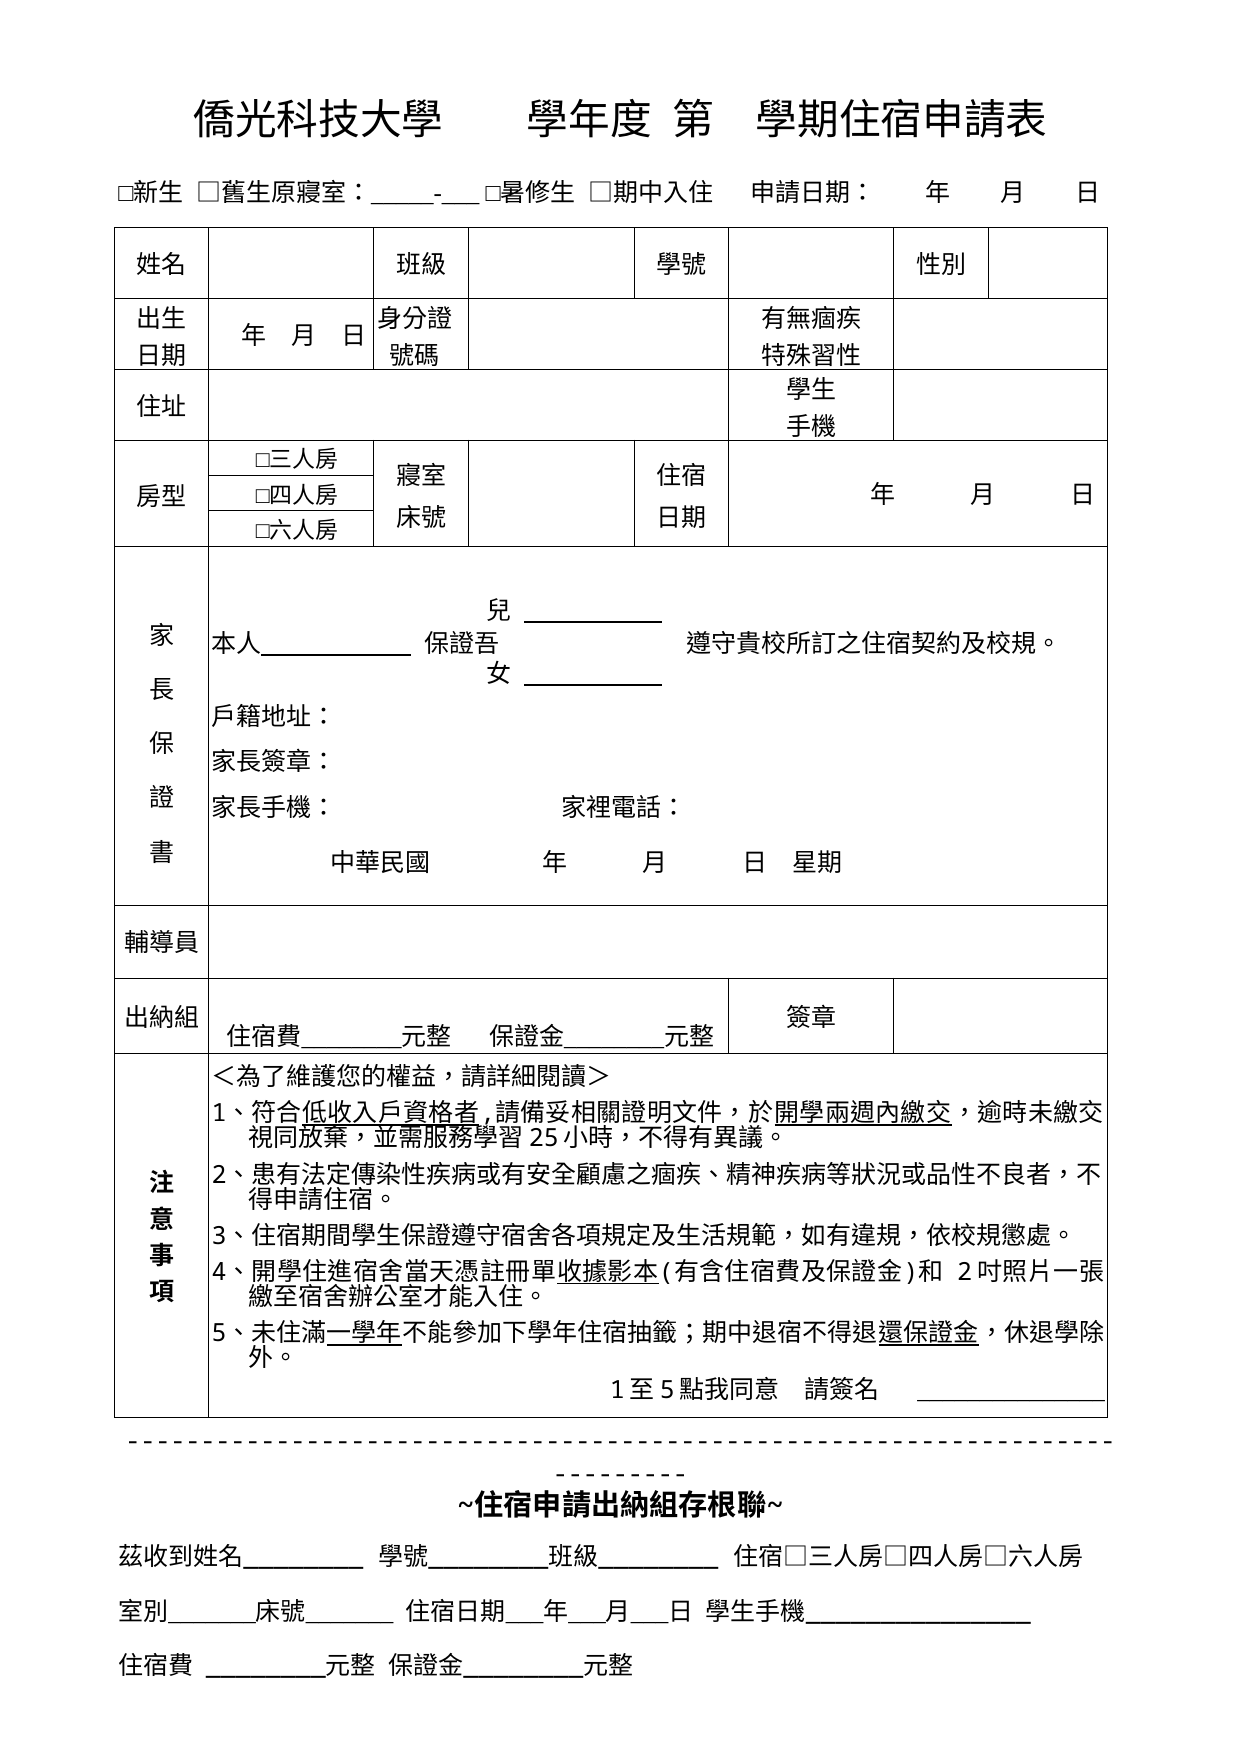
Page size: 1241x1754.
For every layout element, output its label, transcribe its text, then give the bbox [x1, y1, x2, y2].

table_cell 身分證 號碼 [374, 299, 468, 369]
table_header 姓名 [115, 228, 208, 298]
table_cell □三人房 [209, 441, 373, 475]
text --------------------------------------------------------------------------- [118, 1422, 1122, 1489]
text ~住宿申請出納組存根聯~ [118, 1489, 1122, 1522]
table_cell 簽章 [729, 979, 893, 1052]
table_cell 寢室 床號 [374, 441, 468, 546]
table_cell [894, 979, 1107, 1052]
text 茲收到姓名________ 學號________班級________ 住宿□三人房□四人房□六人房 [118, 1522, 1122, 1577]
table_cell 房型 [115, 441, 208, 546]
table_cell 出納組 [115, 979, 208, 1052]
table_cell [469, 299, 728, 369]
table_cell [469, 441, 634, 546]
table_header 性別 [894, 228, 988, 298]
table_cell [894, 370, 1107, 439]
table_cell 住址 [115, 370, 208, 439]
table_cell 住宿費________元整 保證金________元整 [209, 979, 728, 1052]
text 室別_______床號_______ 住宿日期___年___月___日 學生手機_______________ [118, 1577, 1122, 1631]
table_cell 出生 日期 [115, 299, 208, 369]
table_header [989, 228, 1107, 298]
text □新生 □舊生原寢室：_____-___ □暑修生 □期中入住 申請日期： 年 月 日 [118, 173, 1115, 209]
table_header 學號 [635, 228, 728, 298]
text 僑光科技大學 學年度 第 學期住宿申請表 [118, 86, 1122, 146]
table_cell ＜為了維護您的權益，請詳細閱讀＞ 符合低收入戶資格者,請備妥相關證明文件，於開學兩週內繳交，逾時未繳交視同放棄，並需服務學習25小時，不得有異議。 患有法定傳染性疾病或有安全顧慮之痼疾、精神疾病等狀況或品性不良者，不得申請住宿。 住宿期間學生保證遵守宿舍各項規定及生活規範，如有違規，依校規懲處。 開學住進宿舍當天憑註冊單收據影本(有含住宿費及保證金)和 2吋照片一張繳至宿舍辦公室才能入住。 未住滿一學年不能參加下學年住宿抽籤；期中退宿不得退還保證金，休退學除外。 1至5點我同意 請簽名 _______________ [209, 1054, 1107, 1417]
table_cell [209, 370, 728, 439]
table_header [209, 228, 373, 298]
table_cell 兒 本人 保證吾 遵守貴校所訂之住宿契約及校規。 女 戶籍地址： 家長簽章： 家長手機： 家裡電話： 中華民國 年 月 日 星期 [209, 547, 1107, 905]
table_cell 注 意 事 項 [115, 1054, 208, 1417]
table_cell 家 長 保 證 書 [115, 547, 208, 905]
table_cell 輔導員 [115, 906, 208, 978]
table_cell □六人房 [209, 511, 373, 546]
table_cell [894, 299, 1107, 369]
text 住宿費 ________元整 保證金________元整 [118, 1631, 1122, 1685]
table_header [469, 228, 634, 298]
table_cell 學生 手機 [729, 370, 893, 439]
table_header [729, 228, 893, 298]
table_cell 年 月 日 [209, 299, 373, 369]
table_cell 有無痼疾 特殊習性 [729, 299, 893, 369]
table_cell □四人房 [209, 476, 373, 510]
table_header 班級 [374, 228, 468, 298]
table_cell 年 月 日 [729, 441, 1107, 546]
table_cell 住宿 日期 [635, 441, 728, 546]
table_cell [209, 906, 1107, 978]
